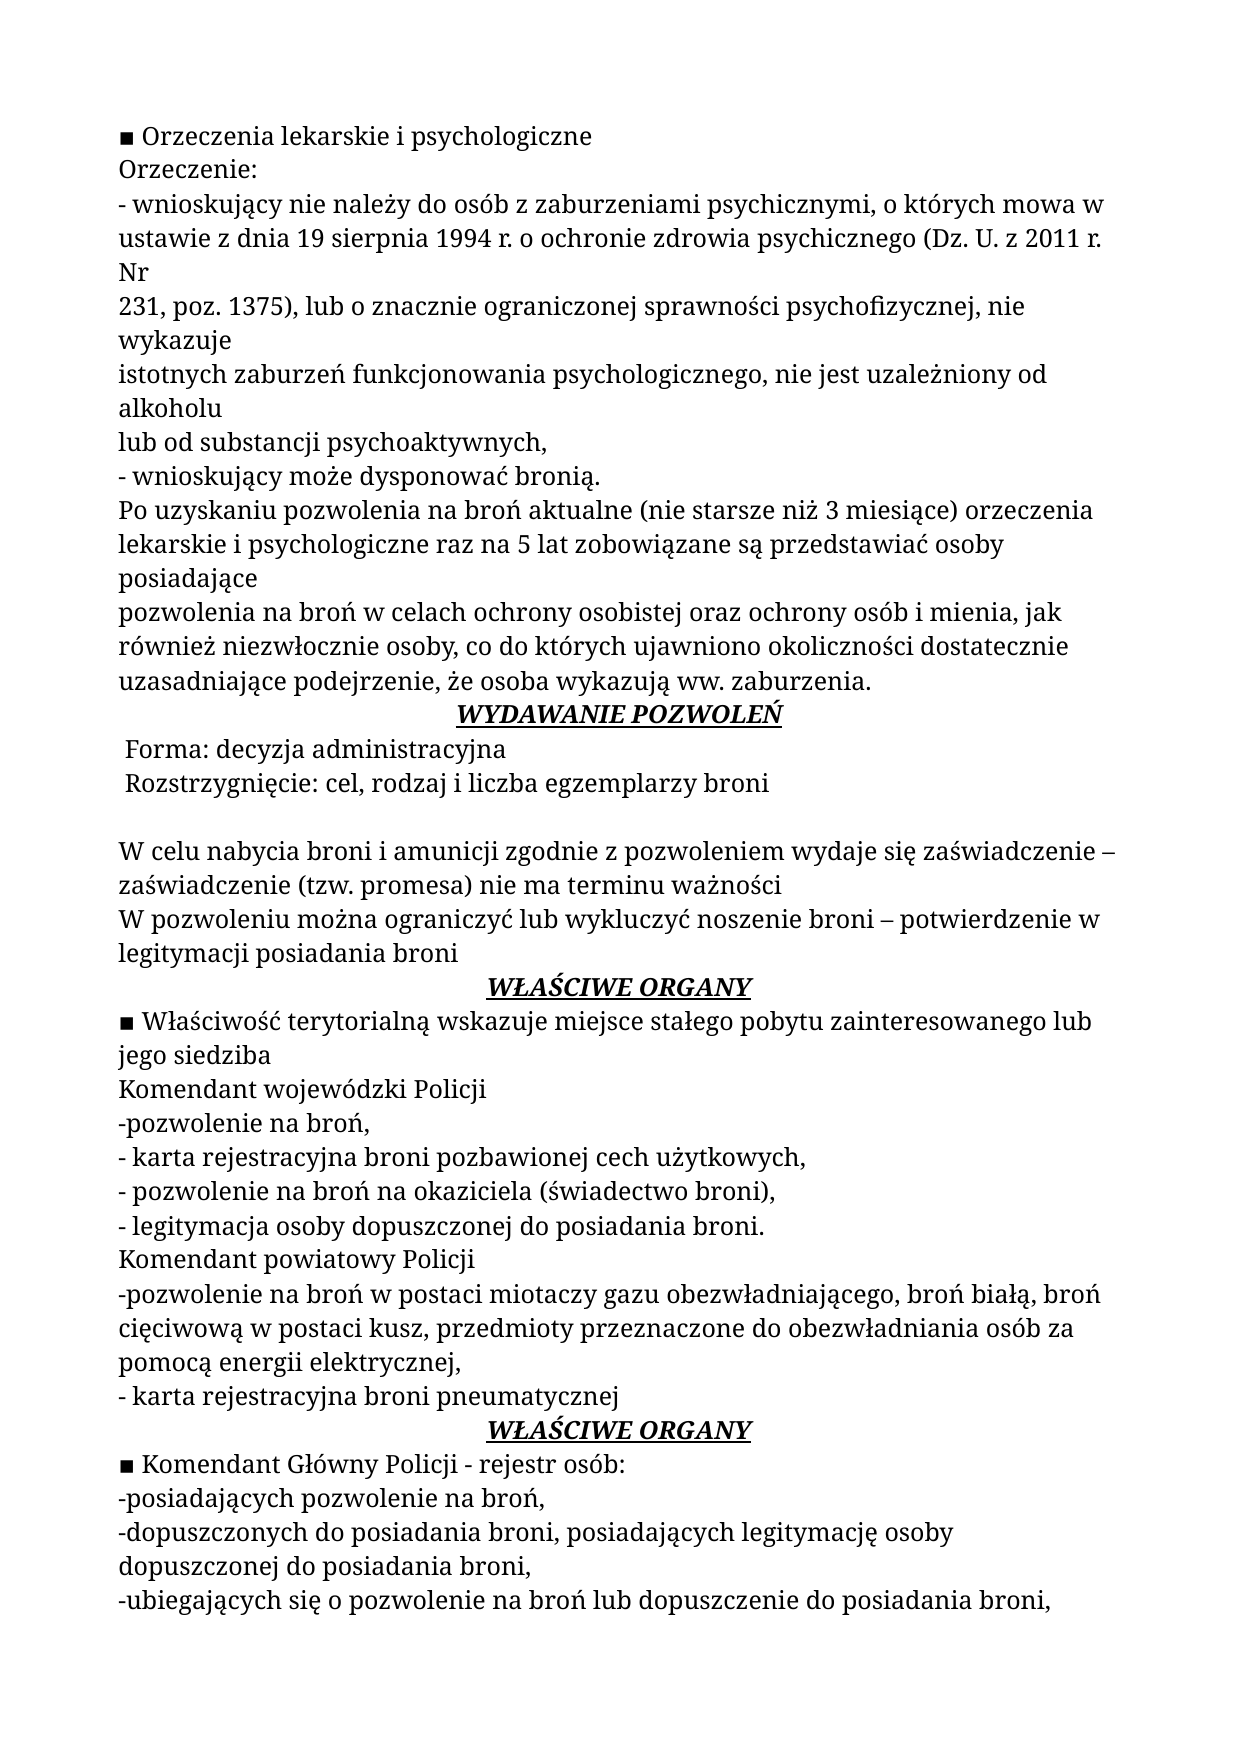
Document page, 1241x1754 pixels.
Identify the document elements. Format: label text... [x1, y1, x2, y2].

text pozwolenia na broń w celach ochrony osobistej oraz ochrony osób i mienia, jak [118, 595, 1122, 629]
text lekarskie i psychologiczne raz na 5 lat zobowiązane są przedstawiać osoby posiadające [118, 527, 1122, 595]
text ustawie z dnia 19 sierpnia 1994 r. o ochronie zdrowia psychicznego (Dz. U. z 2011 r. Nr [118, 220, 1122, 288]
text W pozwoleniu można ograniczyć lub wykluczyć noszenie broni – potwierdzenie w legitymacji posiadania broni [118, 902, 1122, 970]
text również niezwłocznie osoby, co do których ujawniono okoliczności dostatecznie [118, 629, 1122, 663]
text Forma: decyzja administracyjna [118, 731, 1122, 765]
text Po uzyskaniu pozwolenia na broń aktualne (nie starsze niż 3 miesiące) orzeczenia [118, 493, 1122, 527]
text - legitymacja osoby dopuszczonej do posiadania broni. [118, 1208, 1122, 1242]
text - karta rejestracyjna broni pozbawionej cech użytkowych, [118, 1140, 1122, 1174]
text Orzeczenie: [118, 152, 1122, 186]
text ▪ Komendant Główny Policji - rejestr osób: [118, 1447, 1122, 1481]
text WYDAWANIE POZWOLEŃ [118, 697, 1122, 731]
text ▪ Właściwość terytorialną wskazuje miejsce stałego pobytu zainteresowanego lub jego siedziba [118, 1004, 1122, 1072]
text 231, poz. 1375), lub o znacznie ograniczonej sprawności psychofizycznej, nie wykazuje [118, 288, 1122, 357]
text -pozwolenie na broń w postaci miotaczy gazu obezwładniającego, broń białą, broń cięciwową w postaci kusz, przedmioty przeznaczone do obezwładniania osób za pomocą energii elektrycznej, [118, 1276, 1122, 1378]
text WŁAŚCIWE ORGANY [118, 970, 1122, 1004]
text -posiadających pozwolenie na broń, [118, 1481, 1122, 1515]
text -pozwolenie na broń, [118, 1106, 1122, 1140]
text - wnioskujący nie należy do osób z zaburzeniami psychicznymi, o których mowa w [118, 186, 1122, 220]
text - wnioskujący może dysponować bronią. [118, 459, 1122, 493]
text Komendant powiatowy Policji [118, 1242, 1122, 1276]
text W celu nabycia broni i amunicji zgodnie z pozwoleniem wydaje się zaświadczenie – zaświadczenie (tzw. promesa) nie ma terminu ważności [118, 833, 1122, 902]
text lub od substancji psychoaktywnych, [118, 425, 1122, 459]
text -ubiegających się o pozwolenie na broń lub dopuszczenie do posiadania broni, [118, 1583, 1122, 1617]
text Komendant wojewódzki Policji [118, 1072, 1122, 1106]
text istotnych zaburzeń funkcjonowania psychologicznego, nie jest uzależniony od alkoholu [118, 357, 1122, 425]
text uzasadniające podejrzenie, że osoba wykazują ww. zaburzenia. [118, 663, 1122, 697]
text ▪ Orzeczenia lekarskie i psychologiczne [118, 118, 1122, 152]
text - karta rejestracyjna broni pneumatycznej [118, 1378, 1122, 1412]
text WŁAŚCIWE ORGANY [118, 1412, 1122, 1447]
text - pozwolenie na broń na okaziciela (świadectwo broni), [118, 1174, 1122, 1208]
text dopuszczonej do posiadania broni, [118, 1549, 1122, 1583]
text Rozstrzygnięcie: cel, rodzaj i liczba egzemplarzy broni [118, 765, 1122, 799]
text -dopuszczonych do posiadania broni, posiadających legitymację osoby [118, 1515, 1122, 1549]
